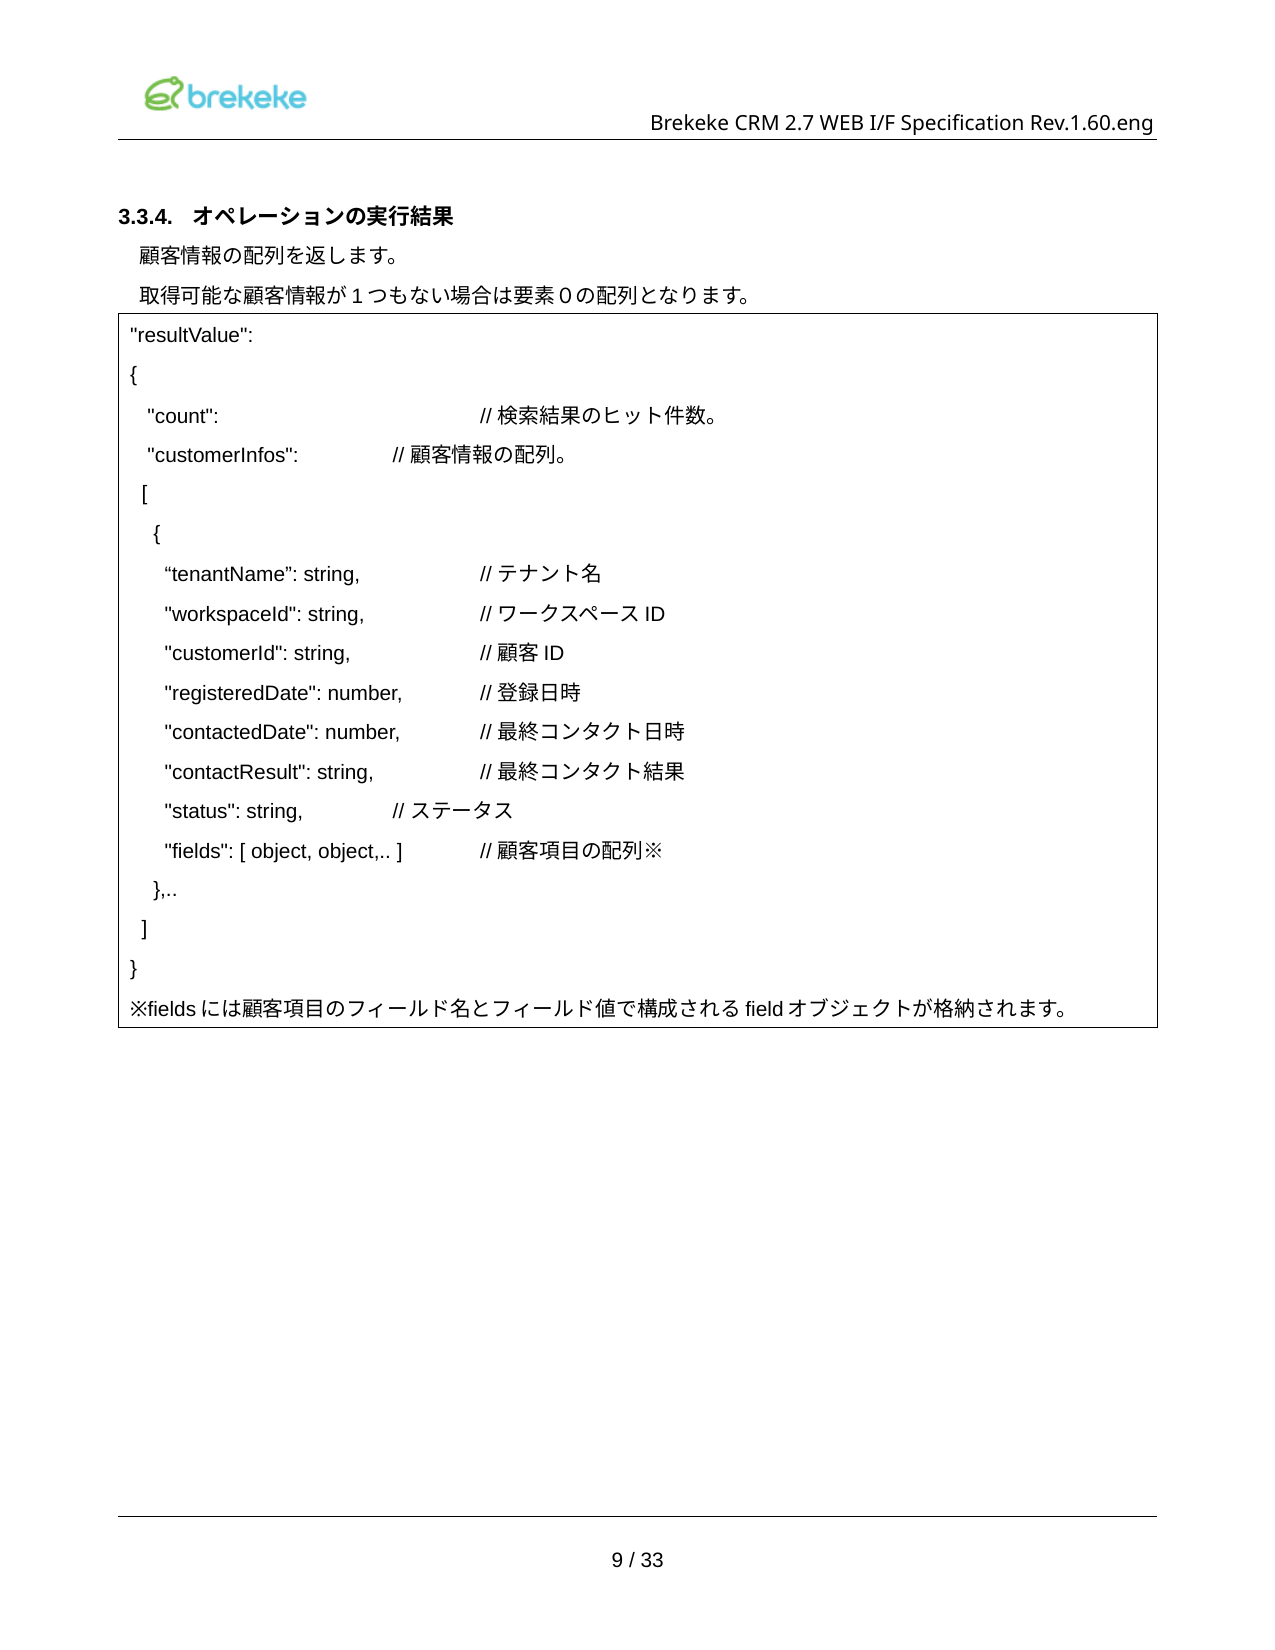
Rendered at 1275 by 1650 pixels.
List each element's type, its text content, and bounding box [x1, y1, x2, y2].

subtitle オペレーションの実行結果 [118, 194, 1157, 234]
text 取得可能な顧客情報が1つもない場合は要素０の配列となります。 [139, 273, 1157, 313]
table_header "resultValue": { "count": // 検索結果のヒット件数。 "customerInfos": // 顧客情報の配列。 [ { “tenantName”: string, // テナント名 "workspaceId": string, // ワークスペースID "customerId": string, // 顧客ID "registeredDate": number, // 登録日時 "contactedDate": number, // 最終コンタクト日時 "contactResult": string, // 最終コンタクト結果 "status": string, // ステータス "fields": [ object, object,.. ] // 顧客項目の配列※ },.. ] } ※fieldsには顧客項目のフィールド名とフィールド値で構成されるfieldオブジェクトが格納されます。 [119, 314, 1157, 1027]
picture [121, 65, 328, 122]
text 顧客情報の配列を返します。 [139, 234, 1157, 273]
